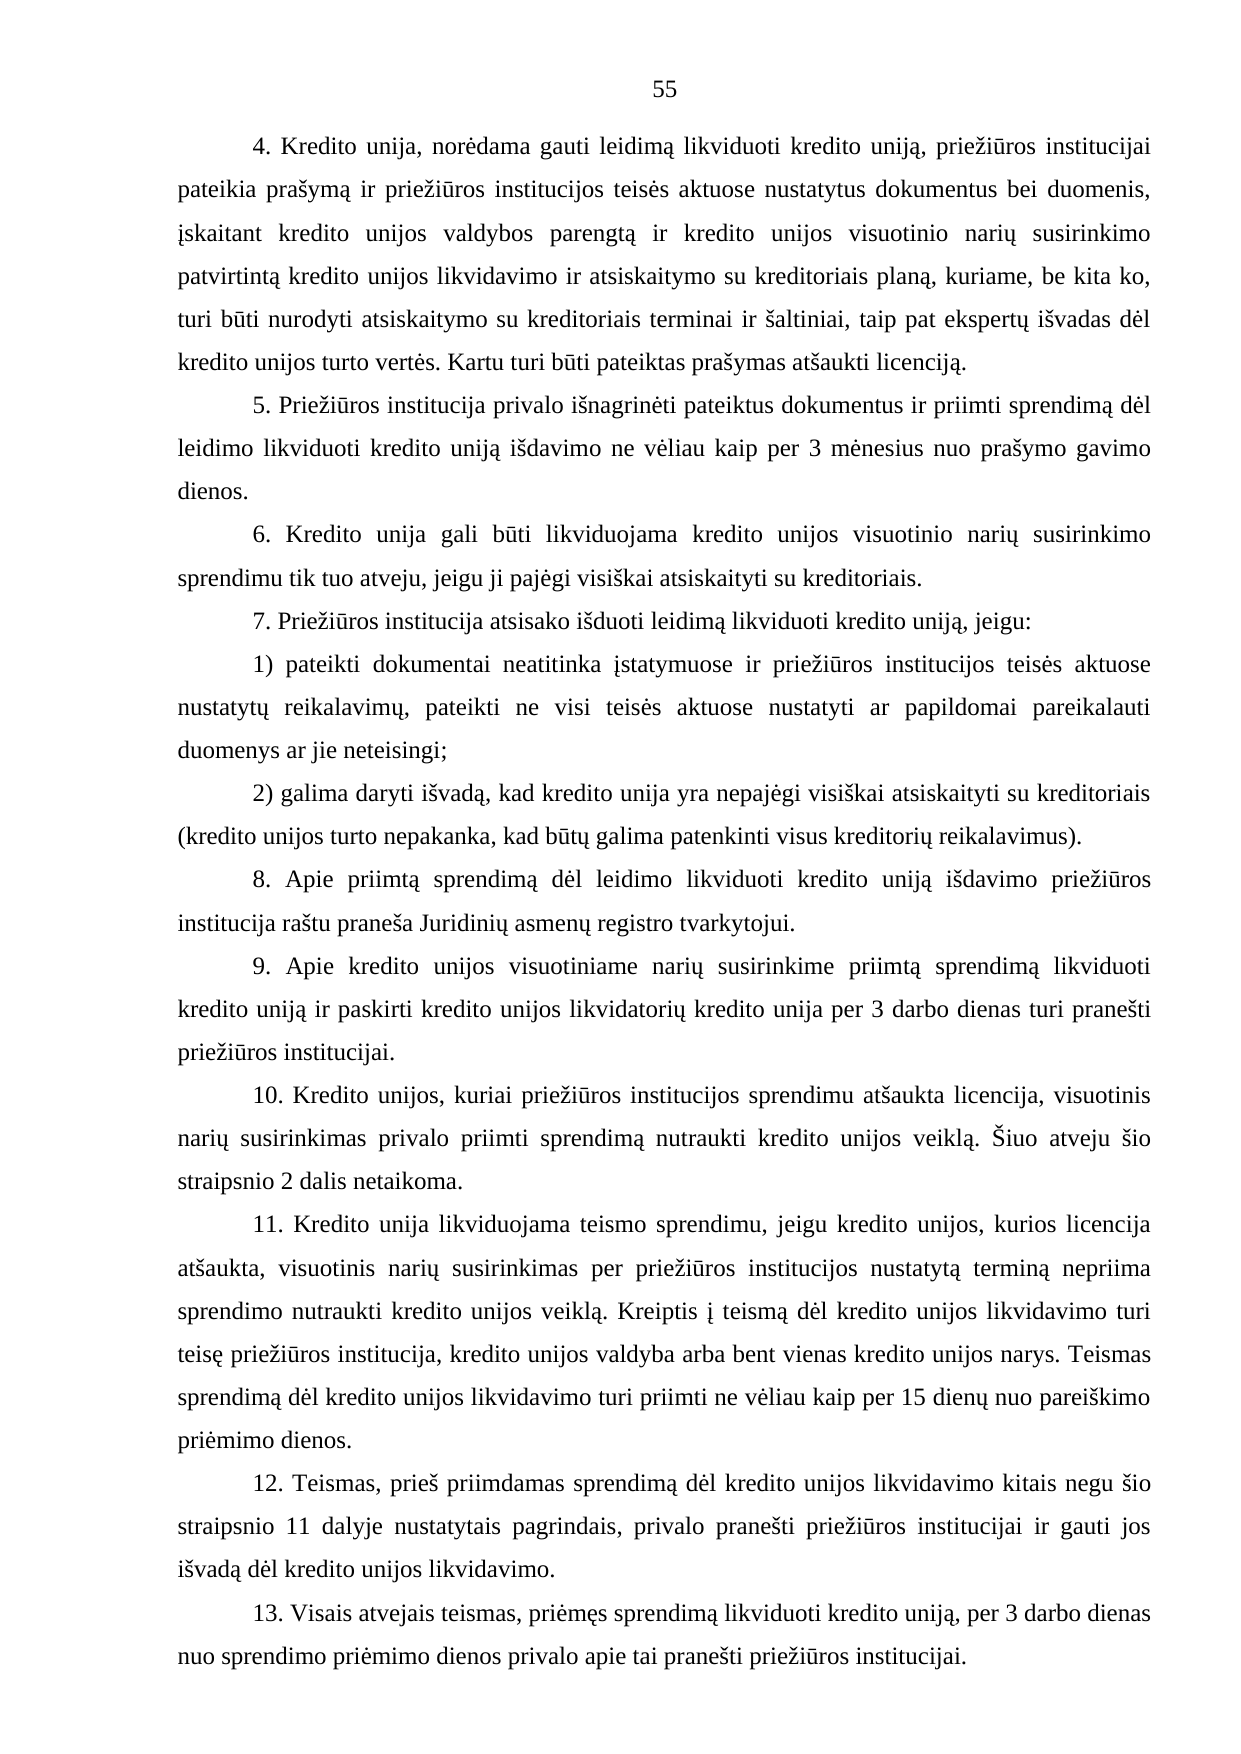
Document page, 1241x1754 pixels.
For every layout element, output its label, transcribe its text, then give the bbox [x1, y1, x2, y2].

text 4. Kredito unija, norėdama gauti leidimą likviduoti kredito uniją, priežiūros institucijai pateikia prašymą ir priežiūros institucijos teisės aktuose nustatytus dokumentus bei duomenis, įskaitant kredito unijos valdybos parengtą ir kredito unijos visuotinio narių susirinkimo patvirtintą kredito unijos likvidavimo ir atsiskaitymo su kreditoriais planą, kuriame, be kita ko, turi būti nurodyti atsiskaitymo su kreditoriais terminai ir šaltiniai, taip pat ekspertų išvadas dėl kredito unijos turto vertės. Kartu turi būti pateiktas prašymas atšaukti licenciją. [177, 131, 1152, 376]
text 12. Teismas, prieš priimdamas sprendimą dėl kredito unijos likvidavimo kitais negu šio straipsnio 11 dalyje nustatytais pagrindais, privalo pranešti priežiūros institucijai ir gauti jos išvadą dėl kredito unijos likvidavimo. [177, 1468, 1152, 1583]
text 1) pateikti dokumentai neatitinka įstatymuose ir priežiūros institucijos teisės aktuose nustatytų reikalavimų, pateikti ne visi teisės aktuose nustatyti ar papildomai pareikalauti duomenys ar jie neteisingi; [177, 649, 1152, 764]
text 13. Visais atvejais teismas, priėmęs sprendimą likviduoti kredito uniją, per 3 darbo dienas nuo sprendimo priėmimo dienos privalo apie tai pranešti priežiūros institucijai. [177, 1598, 1152, 1669]
text 11. Kredito unija likviduojama teismo sprendimu, jeigu kredito unijos, kurios licencija atšaukta, visuotinis narių susirinkimas per priežiūros institucijos nustatytą terminą nepriima sprendimo nutraukti kredito unijos veiklą. Kreiptis į teismą dėl kredito unijos likvidavimo turi teisę priežiūros institucija, kredito unijos valdyba arba bent vienas kredito unijos narys. Teismas sprendimą dėl kredito unijos likvidavimo turi priimti ne vėliau kaip per 15 dienų nuo pareiškimo priėmimo dienos. [177, 1209, 1152, 1454]
text 7. Priežiūros institucija atsisako išduoti leidimą likviduoti kredito uniją, jeigu: [177, 606, 1152, 634]
text 9. Apie kredito unijos visuotiniame narių susirinkime priimtą sprendimą likviduoti kredito uniją ir paskirti kredito unijos likvidatorių kredito unija per 3 darbo dienas turi pranešti priežiūros institucijai. [177, 951, 1152, 1066]
text 5. Priežiūros institucija privalo išnagrinėti pateiktus dokumentus ir priimti sprendimą dėl leidimo likviduoti kredito uniją išdavimo ne vėliau kaip per 3 mėnesius nuo prašymo gavimo dienos. [177, 390, 1152, 505]
text 10. Kredito unijos, kuriai priežiūros institucijos sprendimu atšaukta licencija, visuotinis narių susirinkimas privalo priimti sprendimą nutraukti kredito unijos veiklą. Šiuo atveju šio straipsnio 2 dalis netaikoma. [177, 1080, 1152, 1195]
text 6. Kredito unija gali būti likviduojama kredito unijos visuotinio narių susirinkimo sprendimu tik tuo atveju, jeigu ji pajėgi visiškai atsiskaityti su kreditoriais. [177, 519, 1152, 591]
text 8. Apie priimtą sprendimą dėl leidimo likviduoti kredito uniją išdavimo priežiūros institucija raštu praneša Juridinių asmenų registro tvarkytojui. [177, 864, 1152, 936]
text 2) galima daryti išvadą, kad kredito unija yra nepajėgi visiškai atsiskaityti su kreditoriais (kredito unijos turto nepakanka, kad būtų galima patenkinti visus kreditorių reikalavimus). [177, 778, 1152, 850]
